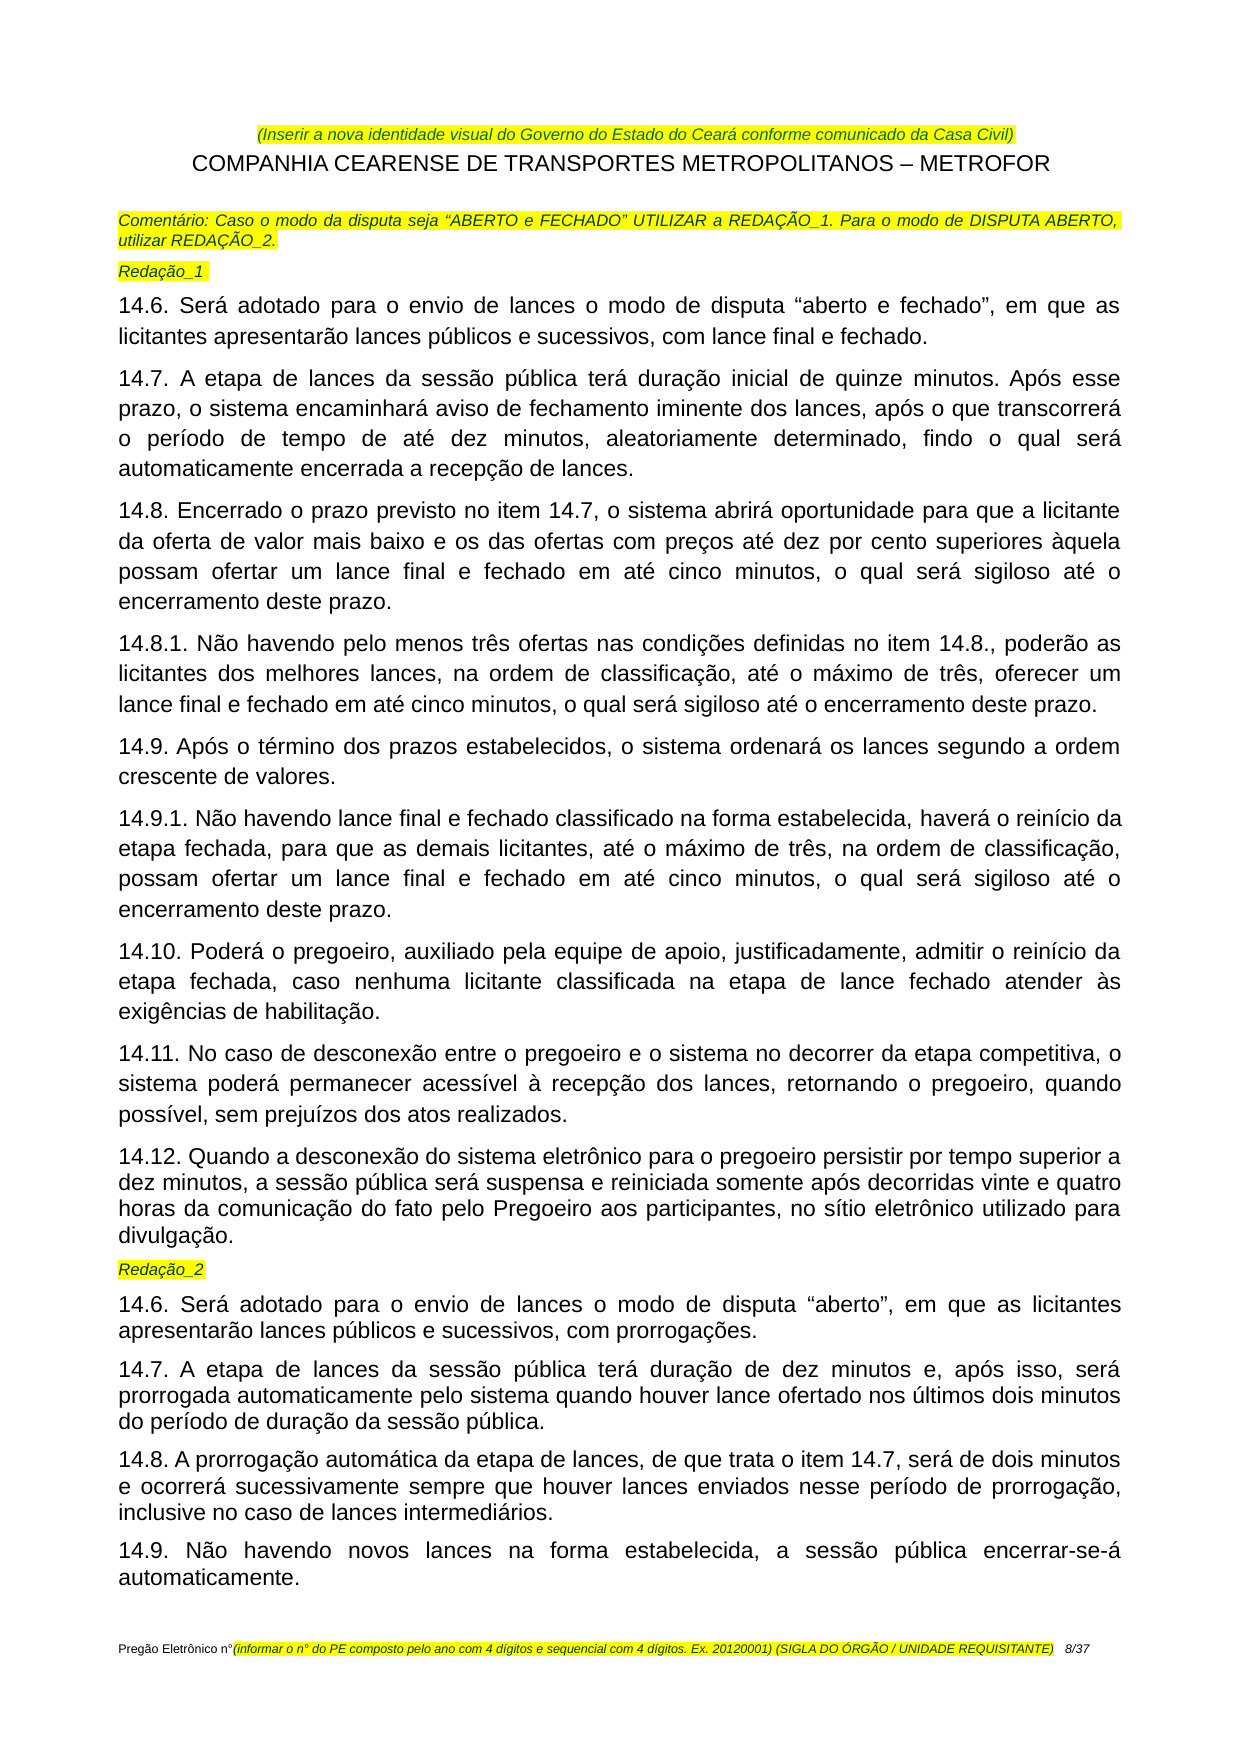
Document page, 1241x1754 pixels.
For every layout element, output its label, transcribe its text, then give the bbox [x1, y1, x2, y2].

text 14.6. Será adotado para o envio de lances o modo de disputa “aberto e fechado”, em que as licitantes apresentarão lances públicos e sucessivos, com lance final e fechado. [118, 292, 1122, 349]
text 14.9. Após o término dos prazos estabelecidos, o sistema ordenará os lances segundo a ordem crescente de valores. [118, 733, 1122, 789]
text 14.9.1. Não havendo lance final e fechado classificado na forma estabelecida, haverá o reinício da etapa fechada, para que as demais licitantes, até o máximo de três, na ordem de classificação, possam ofertar um lance final e fechado em até cinco minutos, o qual será sigiloso até o encerramento deste prazo. [118, 805, 1122, 922]
text 14.8. Encerrado o prazo previsto no item 14.7, o sistema abrirá oportunidade para que a licitante da oferta de valor mais baixo e os das ofertas com preços até dez por cento superiores àquela possam ofertar um lance final e fechado em até cinco minutos, o qual será sigiloso até o encerramento deste prazo. [118, 497, 1122, 614]
text Redação_1 [118, 261, 1122, 281]
text 14.10. Poderá o pregoeiro, auxiliado pela equipe de apoio, justificadamente, admitir o reinício da etapa fechada, caso nenhuma licitante classificada na etapa de lance fechado atender às exigências de habilitação. [118, 938, 1122, 1024]
text 14.7. A etapa de lances da sessão pública terá duração inicial de quinze minutos. Após esse prazo, o sistema encaminhará aviso de fechamento iminente dos lances, após o que transcorrerá o período de tempo de até dez minutos, aleatoriamente determinado, findo o qual será automaticamente encerrada a recepção de lances. [118, 365, 1122, 482]
text 14.8.1. Não havendo pelo menos três ofertas nas condições definidas no item 14.8., poderão as licitantes dos melhores lances, na ordem de classificação, até o máximo de três, oferecer um lance final e fechado em até cinco minutos, o qual será sigiloso até o encerramento deste prazo. [118, 630, 1122, 717]
text 14.12. Quando a desconexão do sistema eletrônico para o pregoeiro persistir por tempo superior a dez minutos, a sessão pública será suspensa e reiniciada somente após decorridas vinte e quatro horas da comunicação do fato pelo Pregoeiro aos participantes, no sítio eletrônico utilizado para divulgação. [118, 1143, 1122, 1248]
text Redação_2 [118, 1260, 1122, 1279]
text 14.7. A etapa de lances da sessão pública terá duração de dez minutos e, após isso, será prorrogada automaticamente pelo sistema quando houver lance ofertado nos últimos dois minutos do período de duração da sessão pública. [118, 1356, 1122, 1434]
text Comentário: Caso o modo da disputa seja “ABERTO e FECHADO” UTILIZAR a REDAÇÃO_1. Para o modo de DISPUTA ABERTO, utilizar REDAÇÃO_2. [118, 211, 1122, 249]
text 14.6. Será adotado para o envio de lances o modo de disputa “aberto”, em que as licitantes apresentarão lances públicos e sucessivos, com prorrogações. [118, 1291, 1122, 1344]
text 14.9. Não havendo novos lances na forma estabelecida, a sessão pública encerrar-se-á automaticamente. [118, 1537, 1122, 1590]
text 14.11. No caso de desconexão entre o pregoeiro e o sistema no decorrer da etapa competitiva, o sistema poderá permanecer acessível à recepção dos lances, retornando o pregoeiro, quando possível, sem prejuízos dos atos realizados. [118, 1040, 1122, 1127]
text 14.8. A prorrogação automática da etapa de lances, de que trata o item 14.7, será de dois minutos e ocorrerá sucessivamente sempre que houver lances enviados nesse período de prorrogação, inclusive no caso de lances intermediários. [118, 1446, 1122, 1526]
